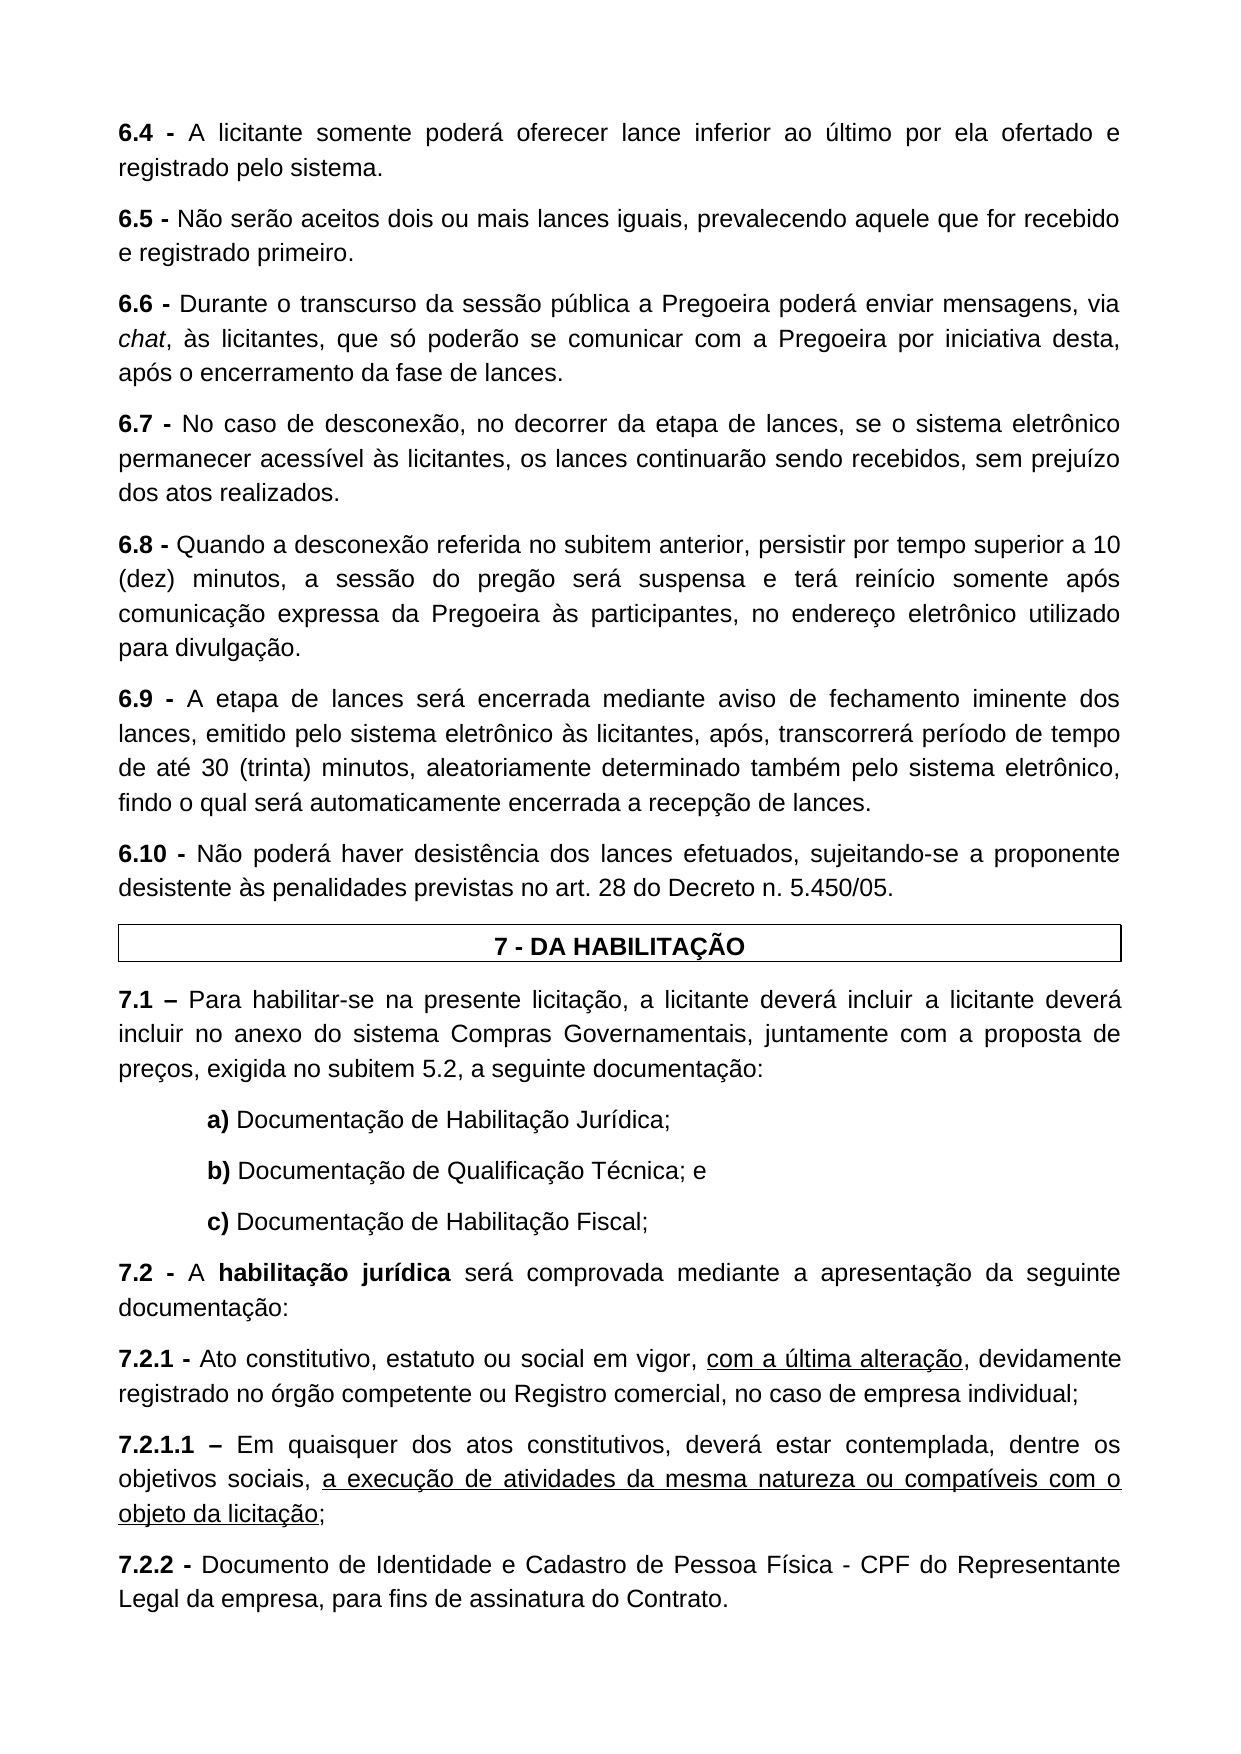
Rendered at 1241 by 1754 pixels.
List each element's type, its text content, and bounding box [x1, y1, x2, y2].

text 6.8 - Quando a desconexão referida no subitem anterior, persistir por tempo superior a 10 (dez) minutos, a sessão do pregão será suspensa e terá reinício somente após comunicação expressa da Pregoeira às participantes, no endereço eletrônico utilizado para divulgação. [118, 529, 1122, 662]
text 6.7 - No caso de desconexão, no decorrer da etapa de lances, se o sistema eletrônico permanecer acessível às licitantes, os lances continuarão sendo recebidos, sem prejuízo dos atos realizados. [118, 409, 1122, 507]
text 6.9 - A etapa de lances será encerrada mediante aviso de fechamento iminente dos lances, emitido pelo sistema eletrônico às licitantes, após, transcorrerá período de tempo de até 30 (trinta) minutos, aleatoriamente determinado também pelo sistema eletrônico, findo o qual será automaticamente encerrada a recepção de lances. [118, 684, 1122, 816]
text 6.4 - A licitante somente poderá oferecer lance inferior ao último por ela ofertado e registrado pelo sistema. [118, 118, 1122, 181]
text b) Documentação de Qualificação Técnica; e [207, 1156, 1122, 1185]
text 6.6 - Durante o transcurso da sessão pública a Pregoeira poderá enviar mensagens, via chat, às licitantes, que só poderão se comunicar com a Pregoeira por iniciativa desta, após o encerramento da fase de lances. [118, 289, 1122, 387]
text 7.2.1 - Ato constitutivo, estatuto ou social em vigor, com a última alteração, devidamente registrado no órgão competente ou Registro comercial, no caso de empresa individual; [118, 1344, 1122, 1407]
text 6.5 - Não serão aceitos dois ou mais lances iguais, prevalecendo aquele que for recebido e registrado primeiro. [118, 204, 1122, 267]
text 7.2.2 - Documento de Identidade e Cadastro de Pessoa Física - CPF do Representante Legal da empresa, para fins de assinatura do Contrato. [118, 1550, 1122, 1613]
text 7.2 - A habilitação jurídica será comprovada mediante a apresentação da seguinte documentação: [118, 1258, 1122, 1322]
text 7.2.1.1 – Em quaisquer dos atos constitutivos, deverá estar contemplada, dentre os objetivos sociais, a execução de atividades da mesma natureza ou compatíveis com o objeto da licitação; [118, 1430, 1122, 1527]
text a) Documentação de Habilitação Jurídica; [207, 1105, 1117, 1134]
text 7.1 – Para habilitar-se na presente licitação, a licitante deverá incluir a licitante deverá incluir no anexo do sistema Compras Governamentais, juntamente com a proposta de preços, exigida no subitem 5.2, a seguinte documentação: [118, 985, 1122, 1083]
text c) Documentação de Habilitação Fiscal; [207, 1207, 1122, 1236]
text 6.10 - Não poderá haver desistência dos lances efetuados, sujeitando-se a proponente desistente às penalidades previstas no art. 28 do Decreto n. 5.450/05. [118, 839, 1122, 902]
text 7 - DA HABILITAÇÃO [119, 925, 1120, 961]
